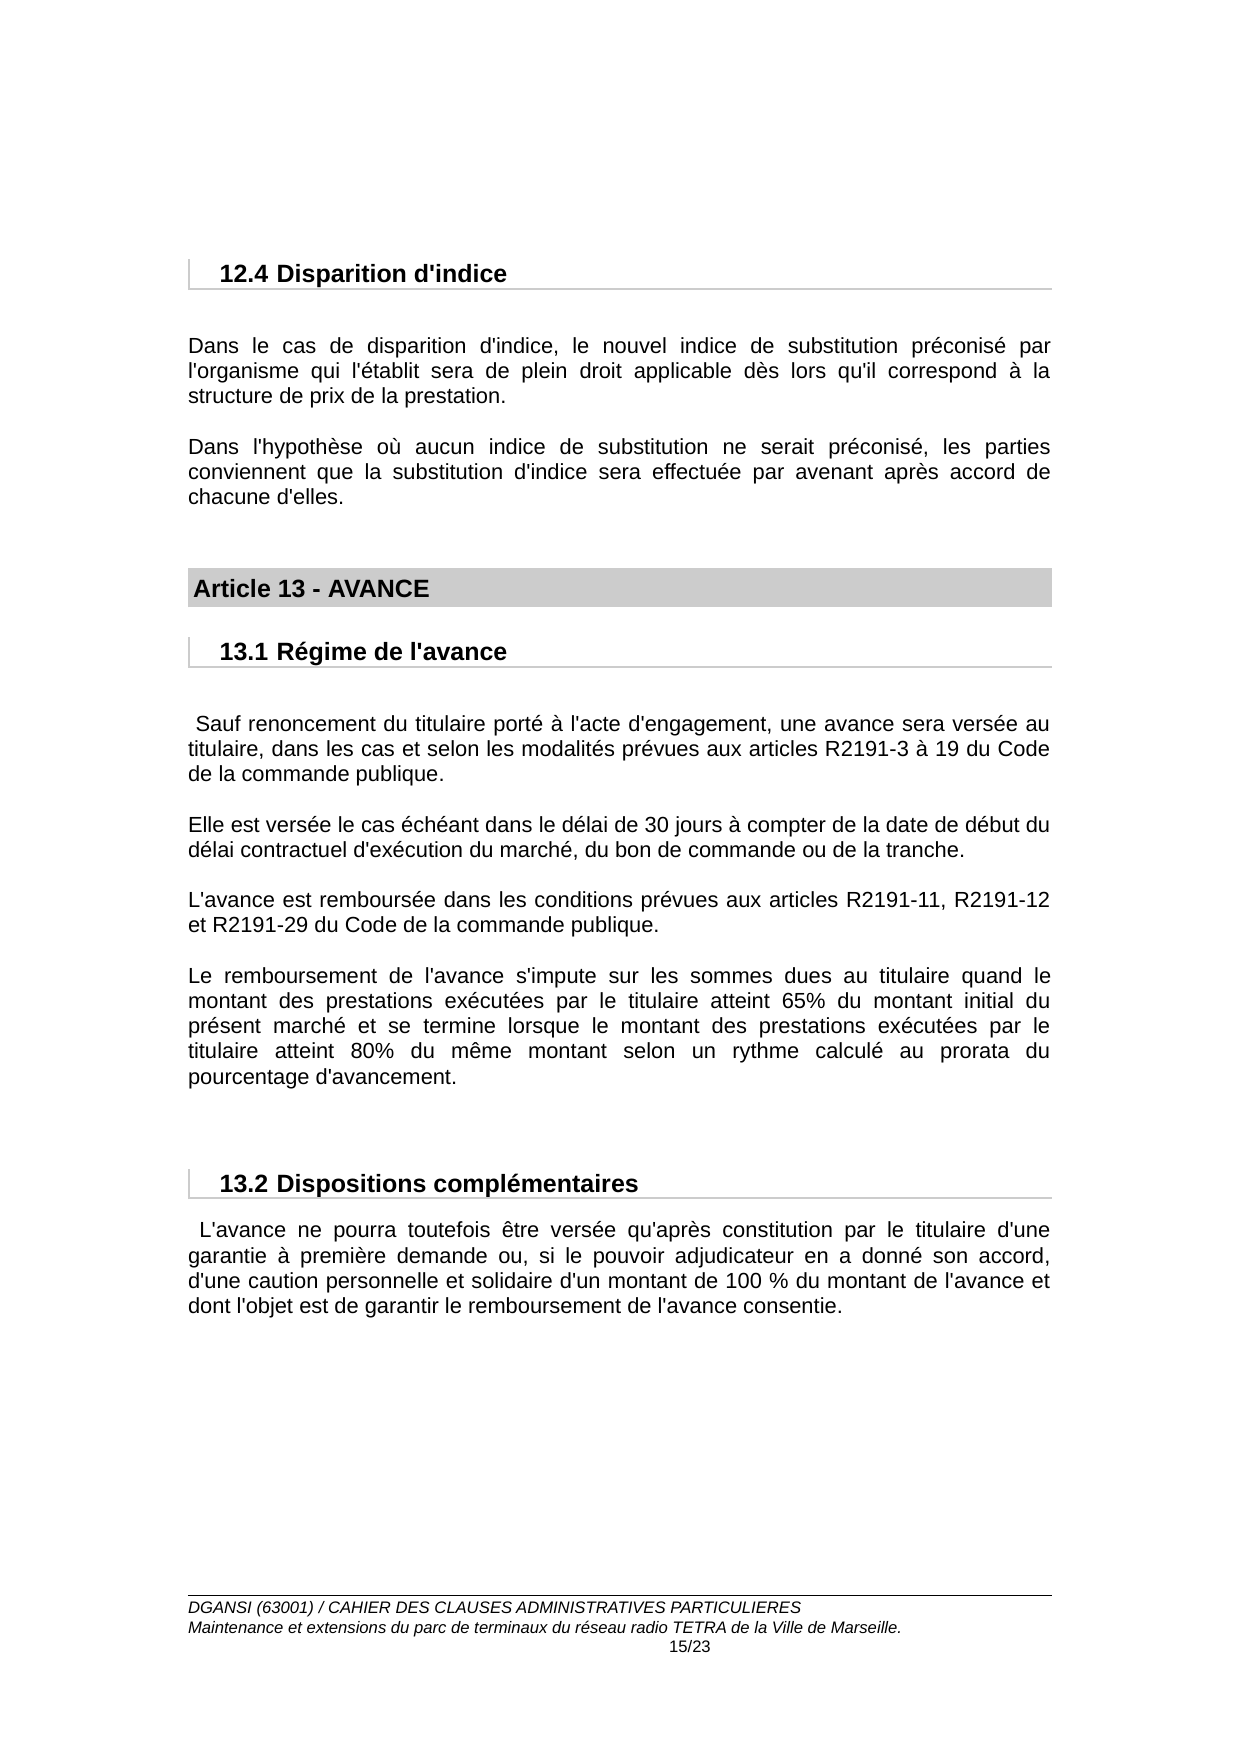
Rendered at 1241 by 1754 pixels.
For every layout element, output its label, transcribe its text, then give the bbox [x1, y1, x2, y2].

text Sauf renoncement du titulaire porté à l'acte d'engagement, une avance sera versée au titulaire, dans les cas et selon les modalités prévues aux articles R2191-3 à 19 du Code de la commande publique. [188, 711, 1052, 786]
text Le remboursement de l'avance s'impute sur les sommes dues au titulaire quand le montant des prestations exécutées par le titulaire atteint 65% du montant initial du présent marché et se termine lorsque le montant des prestations exécutées par le titulaire atteint 80% du même montant selon un rythme calculé au prorata du pourcentage d'avancement. [188, 963, 1052, 1089]
subtitle AVANCE [190, 571, 1050, 605]
text Dans l'hypothèse où aucun indice de substitution ne serait préconisé, les parties conviennent que la substitution d'indice sera effectuée par avenant après accord de chacune d'elles. [188, 434, 1052, 509]
subtitle Dispositions complémentaires [190, 1169, 1052, 1197]
text Dans le cas de disparition d'indice, le nouvel indice de substitution préconisé par l'organisme qui l'établit sera de plein droit applicable dès lors qu'il correspond à la structure de prix de la prestation. [188, 333, 1052, 409]
text L'avance ne pourra toutefois être versée qu'après constitution par le titulaire d'une garantie à première demande ou, si le pouvoir adjudicateur en a donné son accord, d'une caution personnelle et solidaire d'un montant de 100 % du montant de l'avance et dont l'objet est de garantir le remboursement de l'avance consentie. [188, 1217, 1052, 1318]
subtitle Régime de l'avance [190, 637, 1052, 666]
text L'avance est remboursée dans les conditions prévues aux articles R2191-11, R2191-12 et R2191-29 du Code de la commande publique. [188, 887, 1052, 938]
subtitle Disparition d'indice [190, 259, 1052, 288]
text Elle est versée le cas échéant dans le délai de 30 jours à compter de la date de début du délai contractuel d'exécution du marché, du bon de commande ou de la tranche. [188, 812, 1052, 862]
